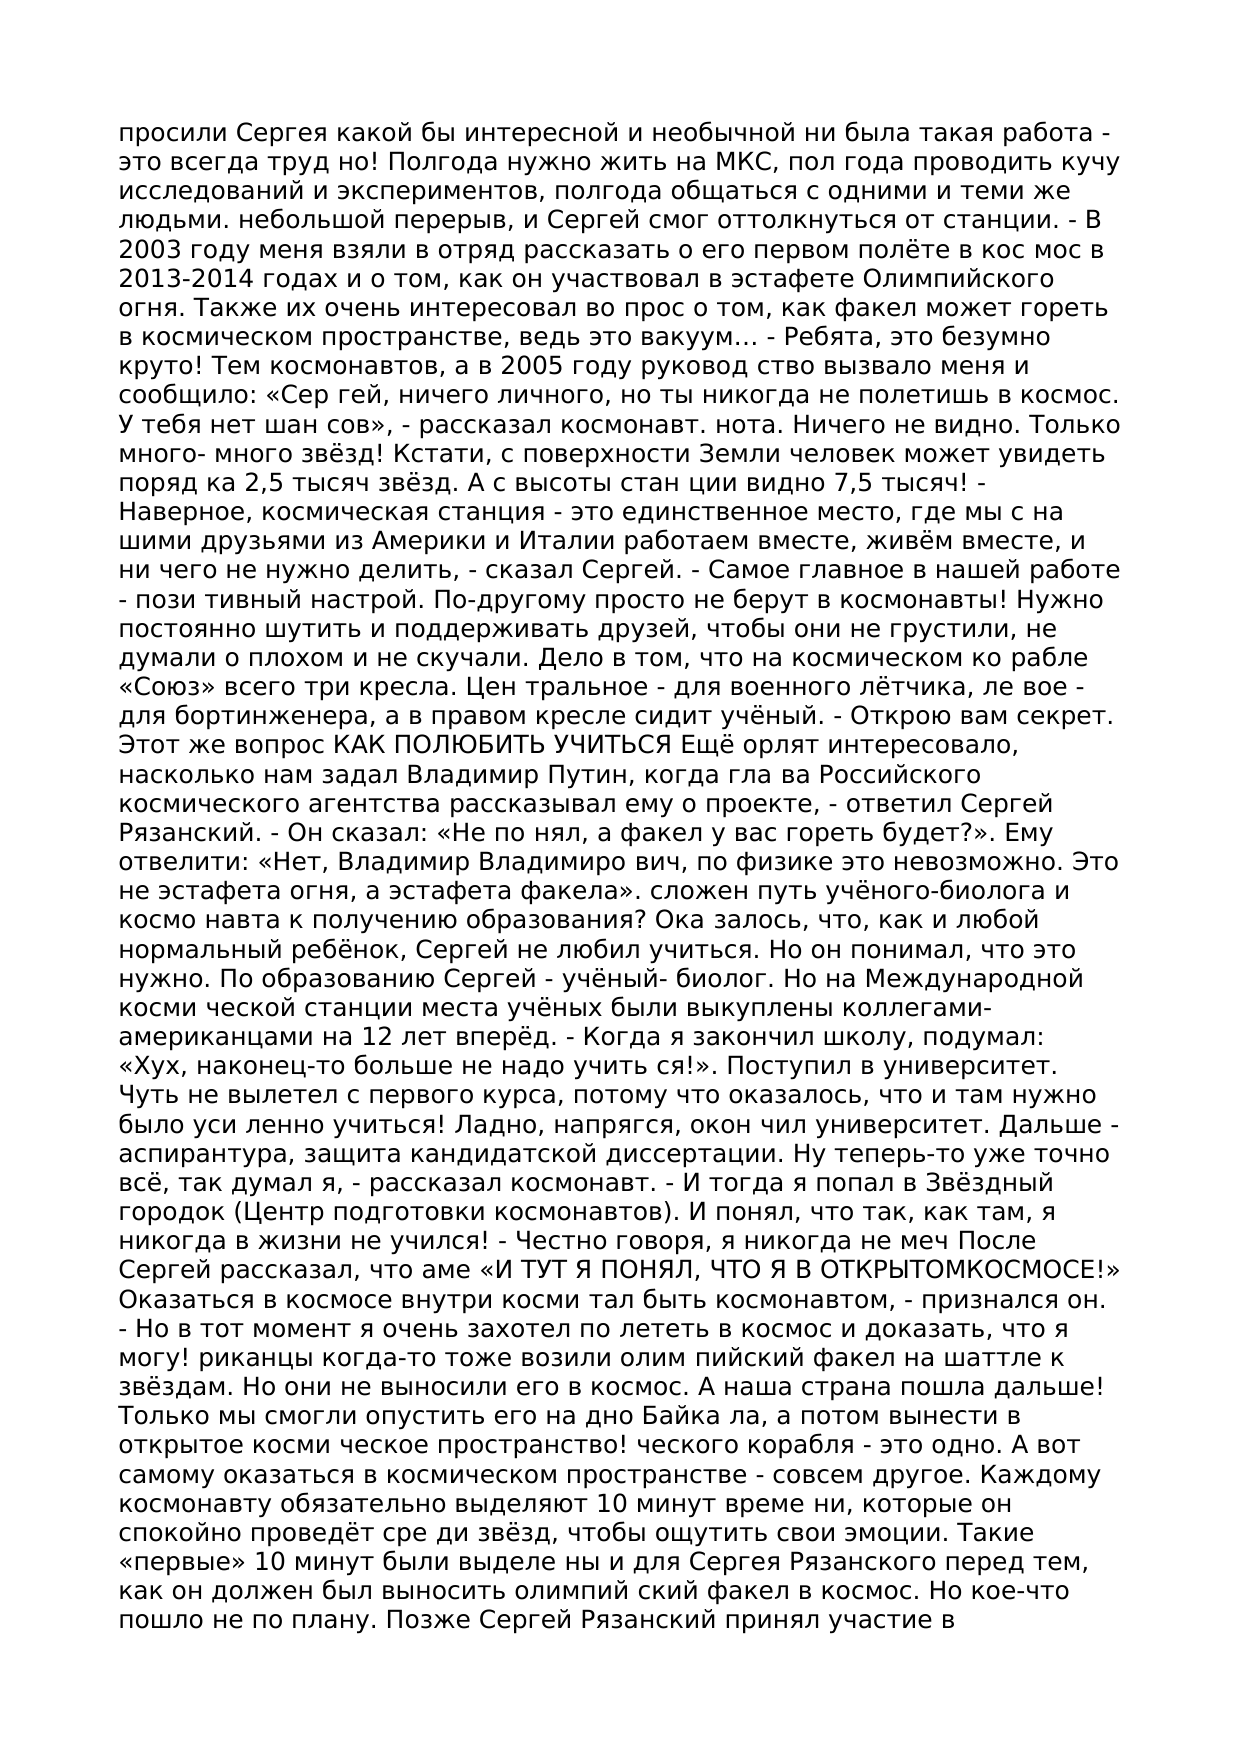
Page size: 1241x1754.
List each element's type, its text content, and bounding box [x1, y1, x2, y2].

text просили Сергея какой бы интересной и необычной ни была такая работа - это всегда труд­ но! Полгода нужно жить на МКС, пол­ года проводить кучу исследований и экспериментов, полгода общаться с одними и теми же людьми. небольшой перерыв, и Сергей смог оттолкнуться от станции. - В 2003 году меня взяли в отряд рассказать о его первом полёте в кос­ мос в 2013-2014 годах и о том, как он участвовал в эстафете Олимпийского огня. Также их очень интересовал во­ прос о том, как факел может гореть в космическом пространстве, ведь это вакуум… - Ребята, это безумно круто! Тем­ космонавтов, а в 2005 году руковод­ ство вызвало меня и сообщило: «Сер­ гей, ничего личного, но ты никогда не полетишь в космос. У тебя нет шан­ сов», - рассказал космонавт. нота. Ничего не видно. Только много- много звёзд! Кстати, с поверхности Земли человек может увидеть поряд­ ка 2,5 тысяч звёзд. А с высоты стан­ ции видно 7,5 тысяч! - Наверное, космическая станция - это единственное место, где мы с на­ шими друзьями из Америки и Италии работаем вместе, живём вместе, и ни­ чего не нужно делить, - сказал Сергей. - Самое главное в нашей работе - пози­ тивный настрой. По-другому просто не берут в космонавты! Нужно постоянно шутить и поддерживать друзей, чтобы они не грустили, не думали о плохом и не скучали. Дело в том, что на космическом ко­ рабле «Союз» всего три кресла. Цен­ тральное - для военного лётчика, ле­ вое - для бортинженера, а в правом кресле сидит учёный. - Открою вам секрет. Этот же вопрос КАК ПОЛЮБИТЬ УЧИТЬСЯ Ещё орлят интересовало, насколько нам задал Владимир Путин, когда гла­ ва Российского космического агентства рассказывал ему о проекте, - ответил Сергей Рязанский. - Он сказал: «Не по­ нял, а факел у вас гореть будет?». Ему отвелити: «Нет, Владимир Владимиро­ вич, по физике это невозможно. Это не эстафета огня, а эстафета факела». сложен путь учёного-биолога и космо­ навта к получению образования? Ока­ залось, что, как и любой нормальный ребёнок, Сергей не любил учиться. Но он понимал, что это нужно. По образованию Сергей - учёный- биолог. Но на Международной косми­ ческой станции места учёных были выкуплены коллегами-американцами на 12 лет вперёд. - Когда я закончил школу, подумал: «Хух, наконец-то больше не надо учить­ ся!». Поступил в университет. Чуть не вылетел с первого курса, потому что оказалось, что и там нужно было уси­ ленно учиться! Ладно, напрягся, окон­ чил университет. Дальше - аспирантура, защита кандидатской диссертации. Ну теперь-то уже точно всё, так думал я, - рассказал космонавт. - И тогда я попал в Звёздный городок (Центр подготовки космонавтов). И понял, что так, как там, я никогда в жизни не учился! - Честно говоря, я никогда не меч­ После Сергей рассказал, что аме­ «И ТУТ Я ПОНЯЛ, ЧТО Я В ОТКРЫТОМКОСМОСЕ!» Оказаться в космосе внутри косми­ тал быть космонавтом, - признался он. - Но в тот момент я очень захотел по­ лететь в космос и доказать, что я могу! риканцы когда-то тоже возили олим­ пийский факел на шаттле к звёздам. Но они не выносили его в космос. А наша страна пошла дальше! Только мы смогли опустить его на дно Байка­ ла, а потом вынести в открытое косми­ ческое пространство! ческого корабля - это одно. А вот самому оказаться в космическом пространстве - совсем другое. Каждому космонавту обязательно выделяют 10 минут време­ ни, которые он спокойно проведёт сре­ ди звёзд, чтобы ощутить свои эмоции. Такие «первые» 10 минут были выделе­ ны и для Сергея Рязанского перед тем, как он должен был выносить олимпий­ ский факел в космос. Но кое-что пошло не по плану. Позже Сергей Рязанский принял участие в [118, 118, 1122, 1635]
